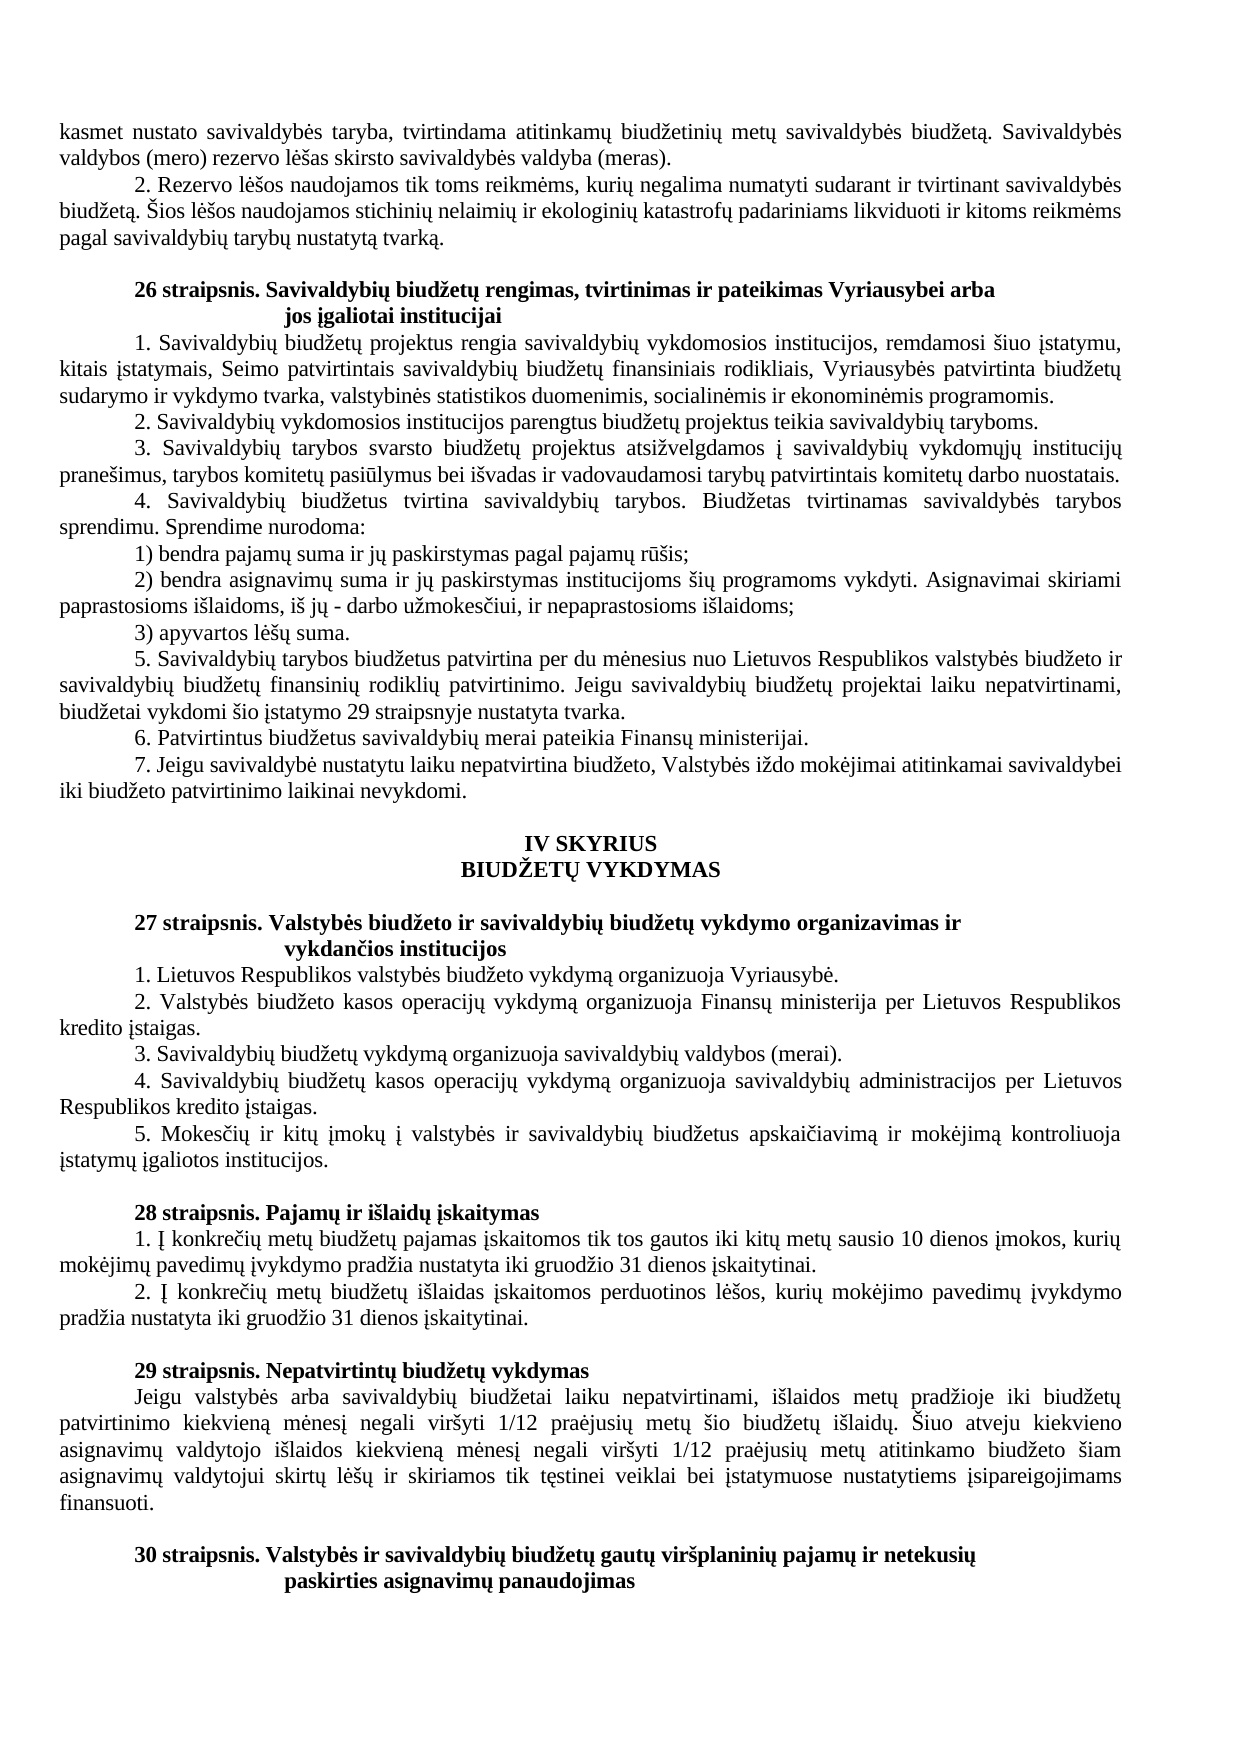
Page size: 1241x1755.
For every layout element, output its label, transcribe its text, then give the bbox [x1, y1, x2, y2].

text 27 straipsnis. Valstybės biudžeto ir savivaldybių biudžetų vykdymo organizavimas ir [134, 909, 1122, 935]
text 3. Savivaldybių tarybos svarsto biudžetų projektus atsižvelgdamos į savivaldybių vykdomųjų institucijų pranešimus, tarybos komitetų pasiūlymus bei išvadas ir vadovaudamosi tarybų patvirtintais komitetų darbo nuostatais. [59, 434, 1122, 487]
text 2. Rezervo lėšos naudojamos tik toms reikmėms, kurių negalima numatyti sudarant ir tvirtinant savivaldybės biudžetą. Šios lėšos naudojamos stichinių nelaimių ir ekologinių katastrofų padariniams likviduoti ir kitoms reikmėms pagal savivaldybių tarybų nustatytą tvarką. [59, 171, 1122, 250]
text 30 straipsnis. Valstybės ir savivaldybių biudžetų gautų viršplaninių pajamų ir netekusių [134, 1541, 1122, 1568]
text 28 straipsnis. Pajamų ir išlaidų įskaitymas [59, 1199, 1122, 1225]
text kasmet nustato savivaldybės taryba, tvirtindama atitinkamų biudžetinių metų savivaldybės biudžetą. Savivaldybės valdybos (mero) rezervo lėšas skirsto savivaldybės valdyba (meras). [59, 118, 1122, 171]
text 1) bendra pajamų suma ir jų paskirstymas pagal pajamų rūšis; [59, 540, 1122, 566]
text 2. Į konkrečių metų biudžetų išlaidas įskaitomos perduotinos lėšos, kurių mokėjimo pavedimų įvykdymo pradžia nustatyta iki gruodžio 31 dienos įskaitytinai. [59, 1278, 1122, 1330]
text 3. Savivaldybių biudžetų vykdymą organizuoja savivaldybių valdybos (merai). [59, 1041, 1122, 1067]
text 1. Į konkrečių metų biudžetų pajamas įskaitomos tik tos gautos iki kitų metų sausio 10 dienos įmokos, kurių mokėjimų pavedimų įvykdymo pradžia nustatyta iki gruodžio 31 dienos įskaitytinai. [59, 1225, 1122, 1278]
text Jeigu valstybės arba savivaldybių biudžetai laiku nepatvirtinami, išlaidos metų pradžioje iki biudžetų patvirtinimo kiekvieną mėnesį negali viršyti 1/12 praėjusių metų šio biudžetų išlaidų. Šiuo atveju kiekvieno asignavimų valdytojo išlaidos kiekvieną mėnesį negali viršyti 1/12 praėjusių metų atitinkamo biudžeto šiam asignavimų valdytojui skirtų lėšų ir skiriamos tik tęstinei veiklai bei įstatymuose nustatytiems įsipareigojimams finansuoti. [59, 1383, 1122, 1515]
subtitle IV SKYRIUS [59, 830, 1122, 856]
text 4. Savivaldybių biudžetus tvirtina savivaldybių tarybos. Biudžetas tvirtinamas savivaldybės tarybos sprendimu. Sprendime nurodoma: [59, 487, 1122, 540]
text 5. Savivaldybių tarybos biudžetus patvirtina per du mėnesius nuo Lietuvos Respublikos valstybės biudžeto ir savivaldybių biudžetų finansinių rodiklių patvirtinimo. Jeigu savivaldybių biudžetų projektai laiku nepatvirtinami, biudžetai vykdomi šio įstatymo 29 straipsnyje nustatyta tvarka. [59, 645, 1122, 724]
text 2) bendra asignavimų suma ir jų paskirstymas institucijoms šių programoms vykdyti. Asignavimai skiriami paprastosioms išlaidoms, iš jų - darbo užmokesčiui, ir nepaprastosioms išlaidoms; [59, 566, 1122, 619]
text 2. Savivaldybių vykdomosios institucijos parengtus biudžetų projektus teikia savivaldybių taryboms. [59, 408, 1122, 434]
text jos įgaliotai institucijai [284, 303, 1122, 329]
text 26 straipsnis. Savivaldybių biudžetų rengimas, tvirtinimas ir pateikimas Vyriausybei arba [134, 276, 1122, 303]
text 5. Mokesčių ir kitų įmokų į valstybės ir savivaldybių biudžetus apskaičiavimą ir mokėjimą kontroliuoja įstatymų įgaliotos institucijos. [59, 1119, 1122, 1172]
text 4. Savivaldybių biudžetų kasos operacijų vykdymą organizuoja savivaldybių administracijos per Lietuvos Respublikos kredito įstaigas. [59, 1067, 1122, 1119]
text 1. Savivaldybių biudžetų projektus rengia savivaldybių vykdomosios institucijos, remdamosi šiuo įstatymu, kitais įstatymais, Seimo patvirtintais savivaldybių biudžetų finansiniais rodikliais, Vyriausybės patvirtinta biudžetų sudarymo ir vykdymo tvarka, valstybinės statistikos duomenimis, socialinėmis ir ekonominėmis programomis. [59, 329, 1122, 408]
text 29 straipsnis. Nepatvirtintų biudžetų vykdymas [59, 1357, 1122, 1383]
text 6. Patvirtintus biudžetus savivaldybių merai pateikia Finansų ministerijai. [59, 724, 1122, 751]
text 2. Valstybės biudžeto kasos operacijų vykdymą organizuoja Finansų ministerija per Lietuvos Respublikos kredito įstaigas. [59, 988, 1122, 1041]
subtitle BIUDŽETŲ VYKDYMAS [59, 856, 1122, 882]
text 3) apyvartos lėšų suma. [59, 619, 1122, 645]
text vykdančios institucijos [284, 935, 1122, 961]
text 7. Jeigu savivaldybė nustatytu laiku nepatvirtina biudžeto, Valstybės iždo mokėjimai atitinkamai savivaldybei iki biudžeto patvirtinimo laikinai nevykdomi. [59, 751, 1122, 803]
text 1. Lietuvos Respublikos valstybės biudžeto vykdymą organizuoja Vyriausybė. [59, 961, 1122, 988]
text paskirties asignavimų panaudojimas [284, 1568, 1122, 1594]
